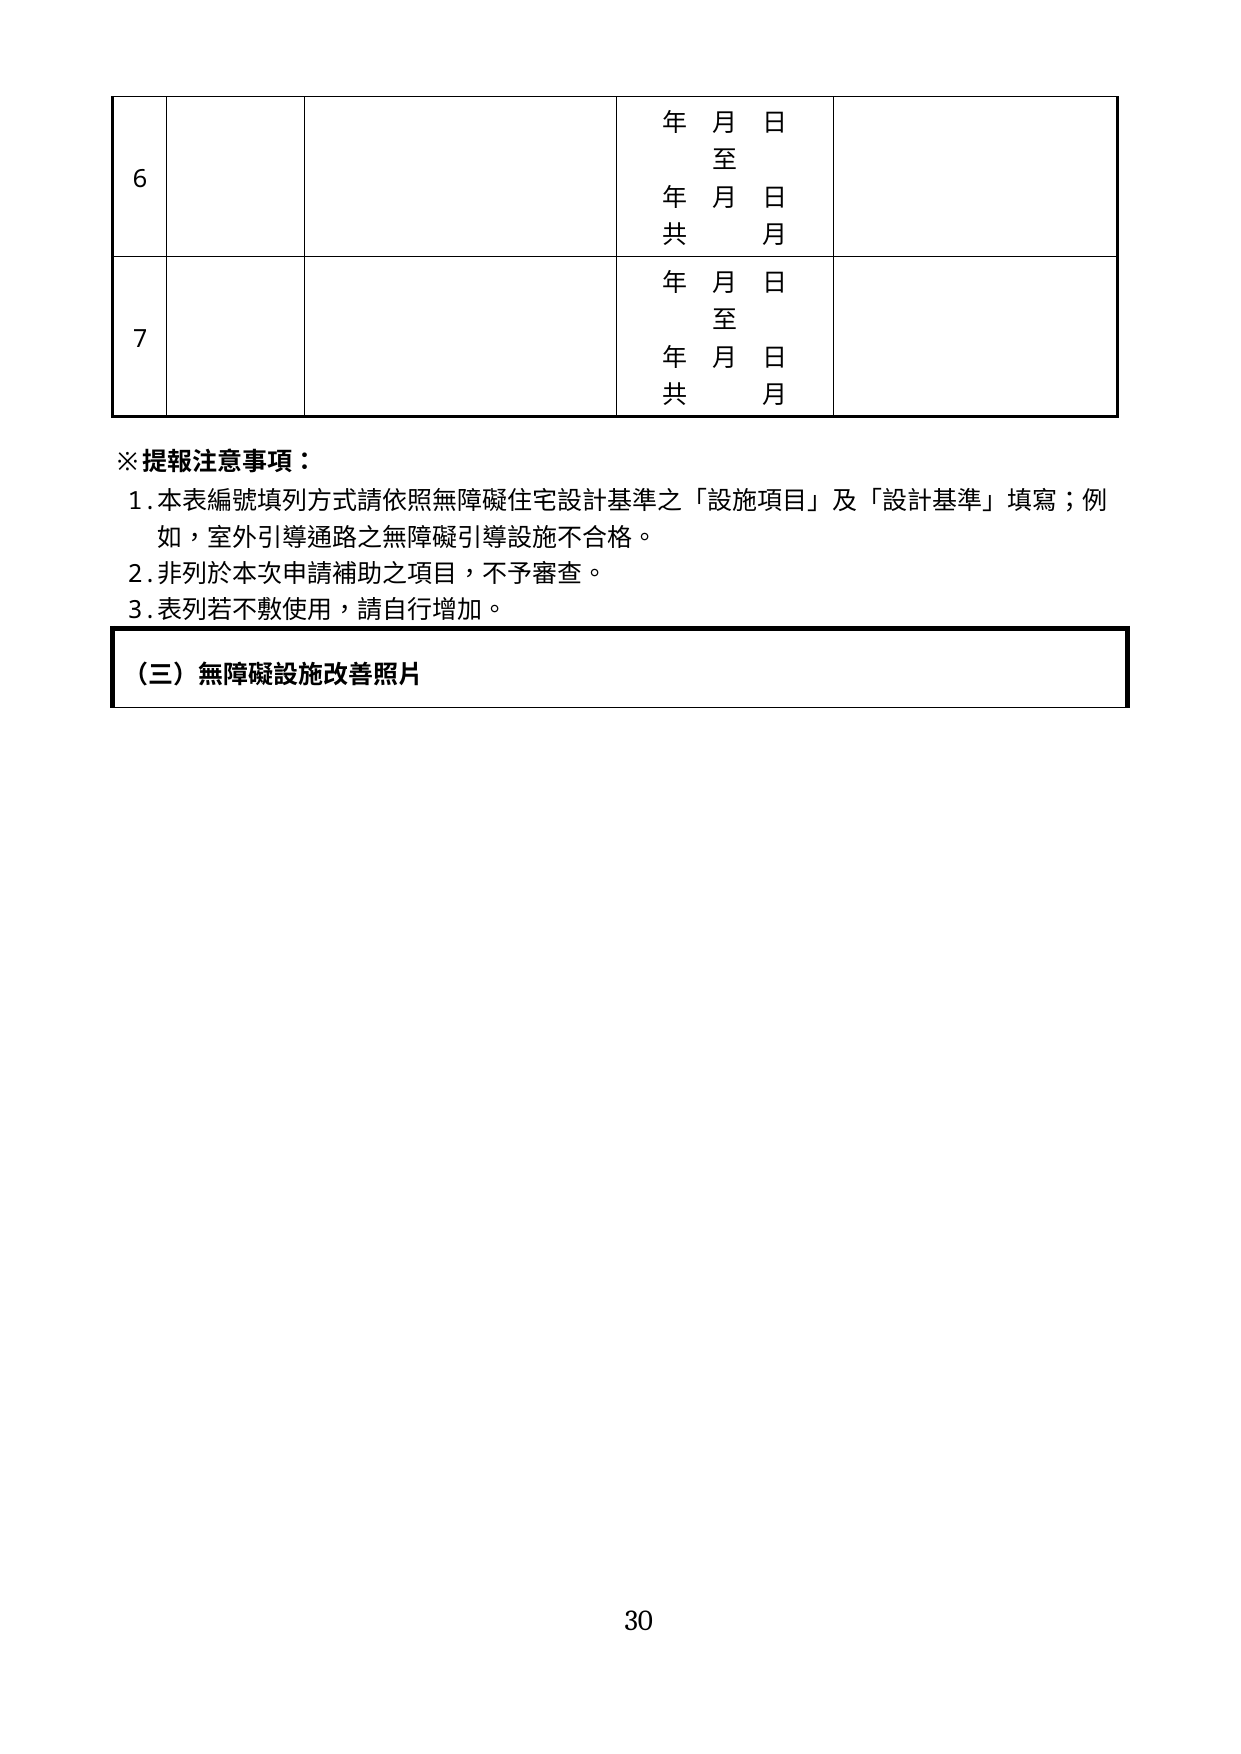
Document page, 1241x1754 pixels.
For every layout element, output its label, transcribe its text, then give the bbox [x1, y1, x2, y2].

table_cell 年 月 日 至 年 月 日 共 月 [617, 257, 833, 415]
table_cell [305, 97, 616, 256]
text ※提報注意事項： [112, 418, 1128, 481]
table_cell [834, 97, 1116, 256]
table_cell [305, 257, 616, 415]
table_cell 6 [114, 97, 166, 256]
text 1.本表編號填列方式請依照無障礙住宅設計基準之「設施項目」及「設計基準」填寫；例如，室外引導通路之無障礙引導設施不合格。 [127, 481, 1122, 553]
table_cell 7 [114, 257, 166, 415]
table_cell [167, 97, 304, 256]
text 2.非列於本次申請補助之項目，不予審查。 [127, 553, 1122, 589]
table_cell 年 月 日 至 年 月 日 共 月 [617, 97, 833, 256]
table_cell [834, 257, 1116, 415]
table_cell [167, 257, 304, 415]
text 3.表列若不敷使用，請自行增加。 [127, 589, 1122, 626]
table_header （三）無障礙設施改善照片 [115, 631, 1125, 707]
